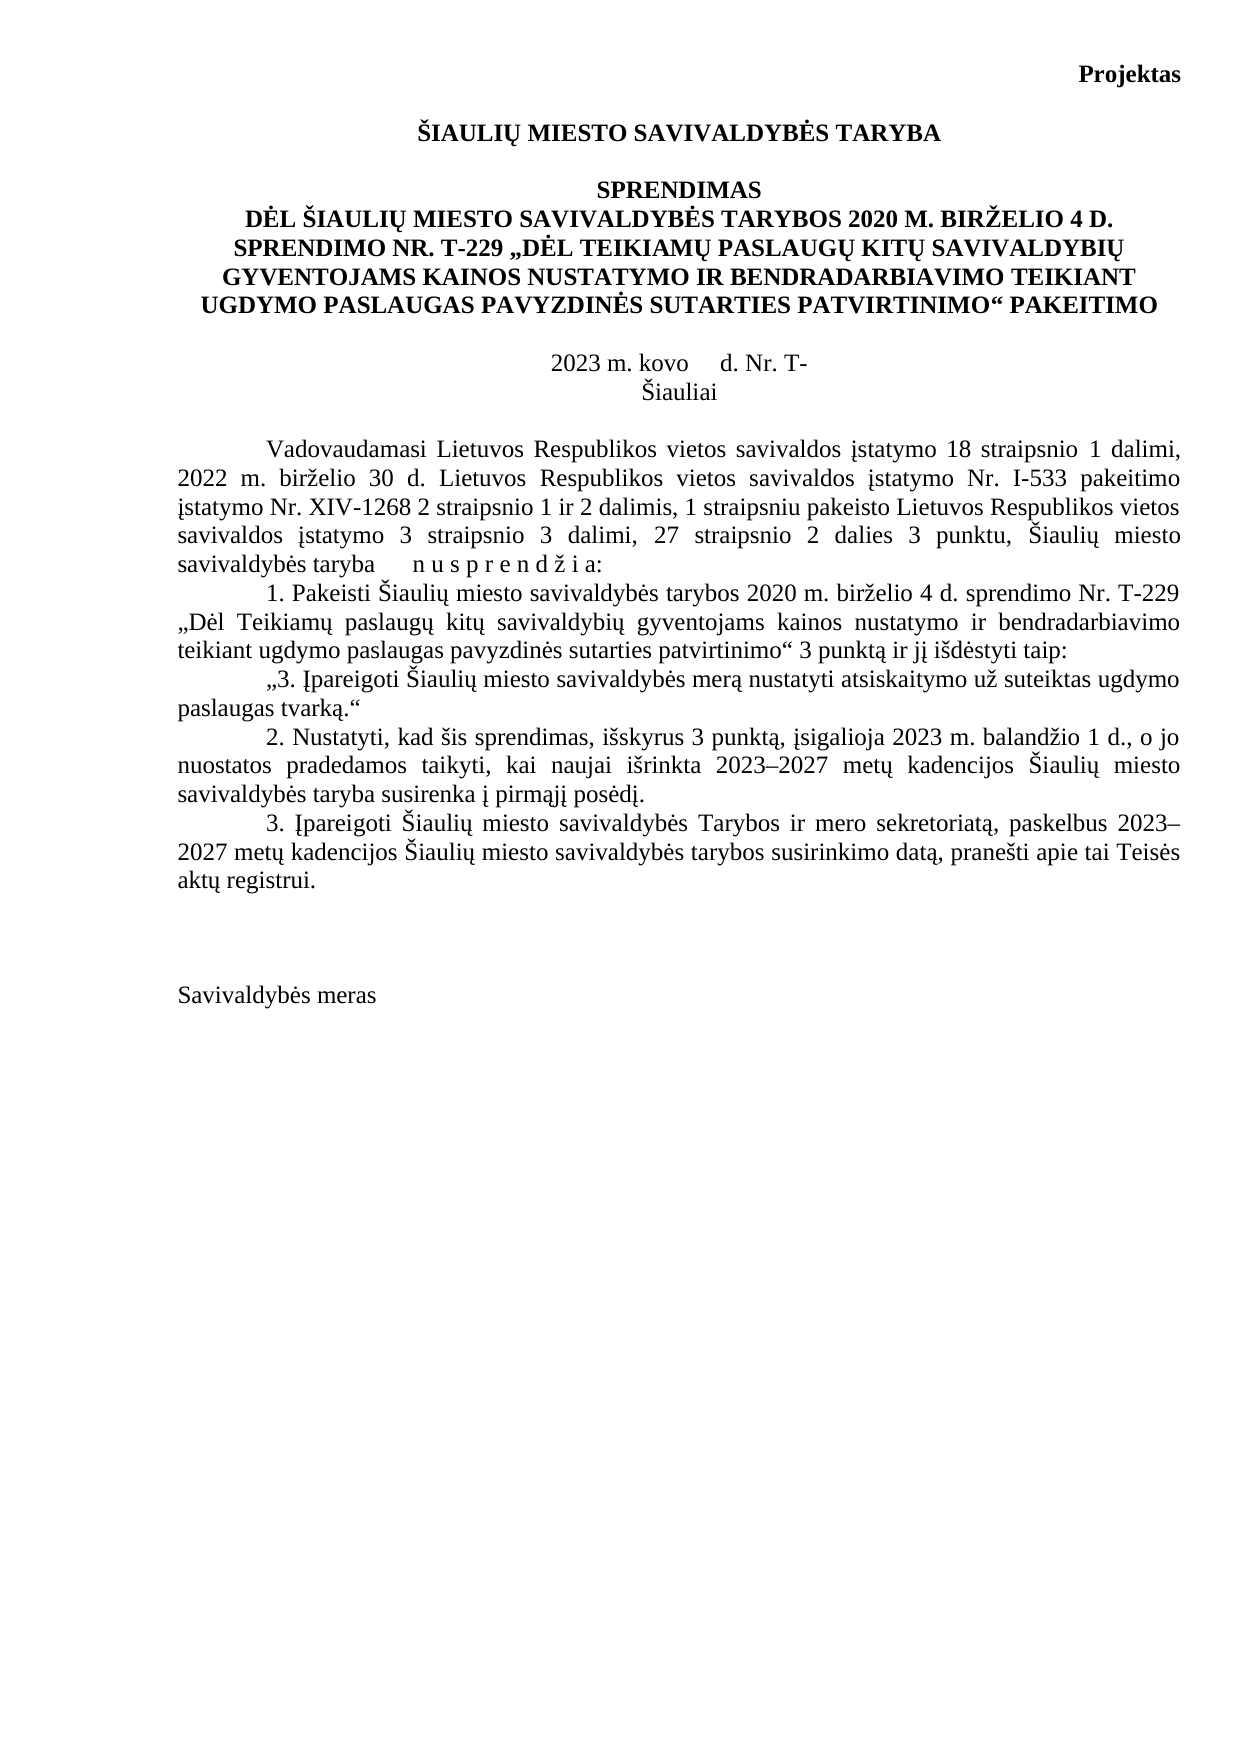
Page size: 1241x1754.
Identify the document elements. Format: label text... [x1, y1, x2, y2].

text Savivaldybės meras [177, 981, 1181, 1009]
text ŠIAULIŲ MIESTO SAVIVALDYBĖS TARYBA [177, 118, 1181, 147]
text „3. Įpareigoti Šiaulių miesto savivaldybės merą nustatyti atsiskaitymo už suteiktas ugdymo paslaugas tvarką.“ [177, 664, 1181, 722]
text SPRENDIMAS [177, 176, 1181, 204]
subtitle Šiauliai [177, 377, 1181, 406]
text Vadovaudamasi Lietuvos Respublikos vietos savivaldos įstatymo 18 straipsnio 1 dalimi, 2022 m. birželio 30 d. Lietuvos Respublikos vietos savivaldos įstatymo Nr. I-533 pakeitimo įstatymo Nr. XIV-1268 2 straipsnio 1 ir 2 dalimis, 1 straipsniu pakeisto Lietuvos Respublikos vietos savivaldos įstatymo 3 straipsnio 3 dalimi, 27 straipsnio 2 dalies 3 punktu, Šiaulių miesto savivaldybės taryba n u s p r e n d ž i a: [177, 434, 1181, 578]
text 2. Nustatyti, kad šis sprendimas, išskyrus 3 punktą, įsigalioja 2023 m. balandžio 1 d., o jo nuostatos pradedamos taikyti, kai naujai išrinkta 2023‒2027 metų kadencijos Šiaulių miesto savivaldybės taryba susirenka į pirmąjį posėdį. [177, 722, 1181, 808]
text 3. Įpareigoti Šiaulių miesto savivaldybės Tarybos ir mero sekretoriatą, paskelbus 2023‒2027 metų kadencijos Šiaulių miesto savivaldybės tarybos susirinkimo datą, pranešti apie tai Teisės aktų registrui. [177, 808, 1181, 894]
text dĖL ŠIAULIŲ MIESTO SAVIVALDYBĖS TARYBOS 2020 M. BIRŽELIO 4 D. SPRENDIMO NR. T-229 „DĖL TEIKIAMŲ PASLAUGŲ KITŲ SAVIVALDYBIŲ GYVENTOJAMS KAINOS NUSTATYMO IR BENDRADARBIAVIMO TEIKIANT UGDYMO PASLAUGAS PAVYZDINĖS SUTARTIES PATVIRTINIMO“ PAKEITIMO [177, 204, 1181, 319]
text 2023 m. kovo d. Nr. T- [177, 348, 1181, 377]
text 1. Pakeisti Šiaulių miesto savivaldybės tarybos 2020 m. birželio 4 d. sprendimo Nr. T-229 „Dėl Teikiamų paslaugų kitų savivaldybių gyventojams kainos nustatymo ir bendradarbiavimo teikiant ugdymo paslaugas pavyzdinės sutarties patvirtinimo“ 3 punktą ir jį išdėstyti taip: [177, 578, 1181, 664]
